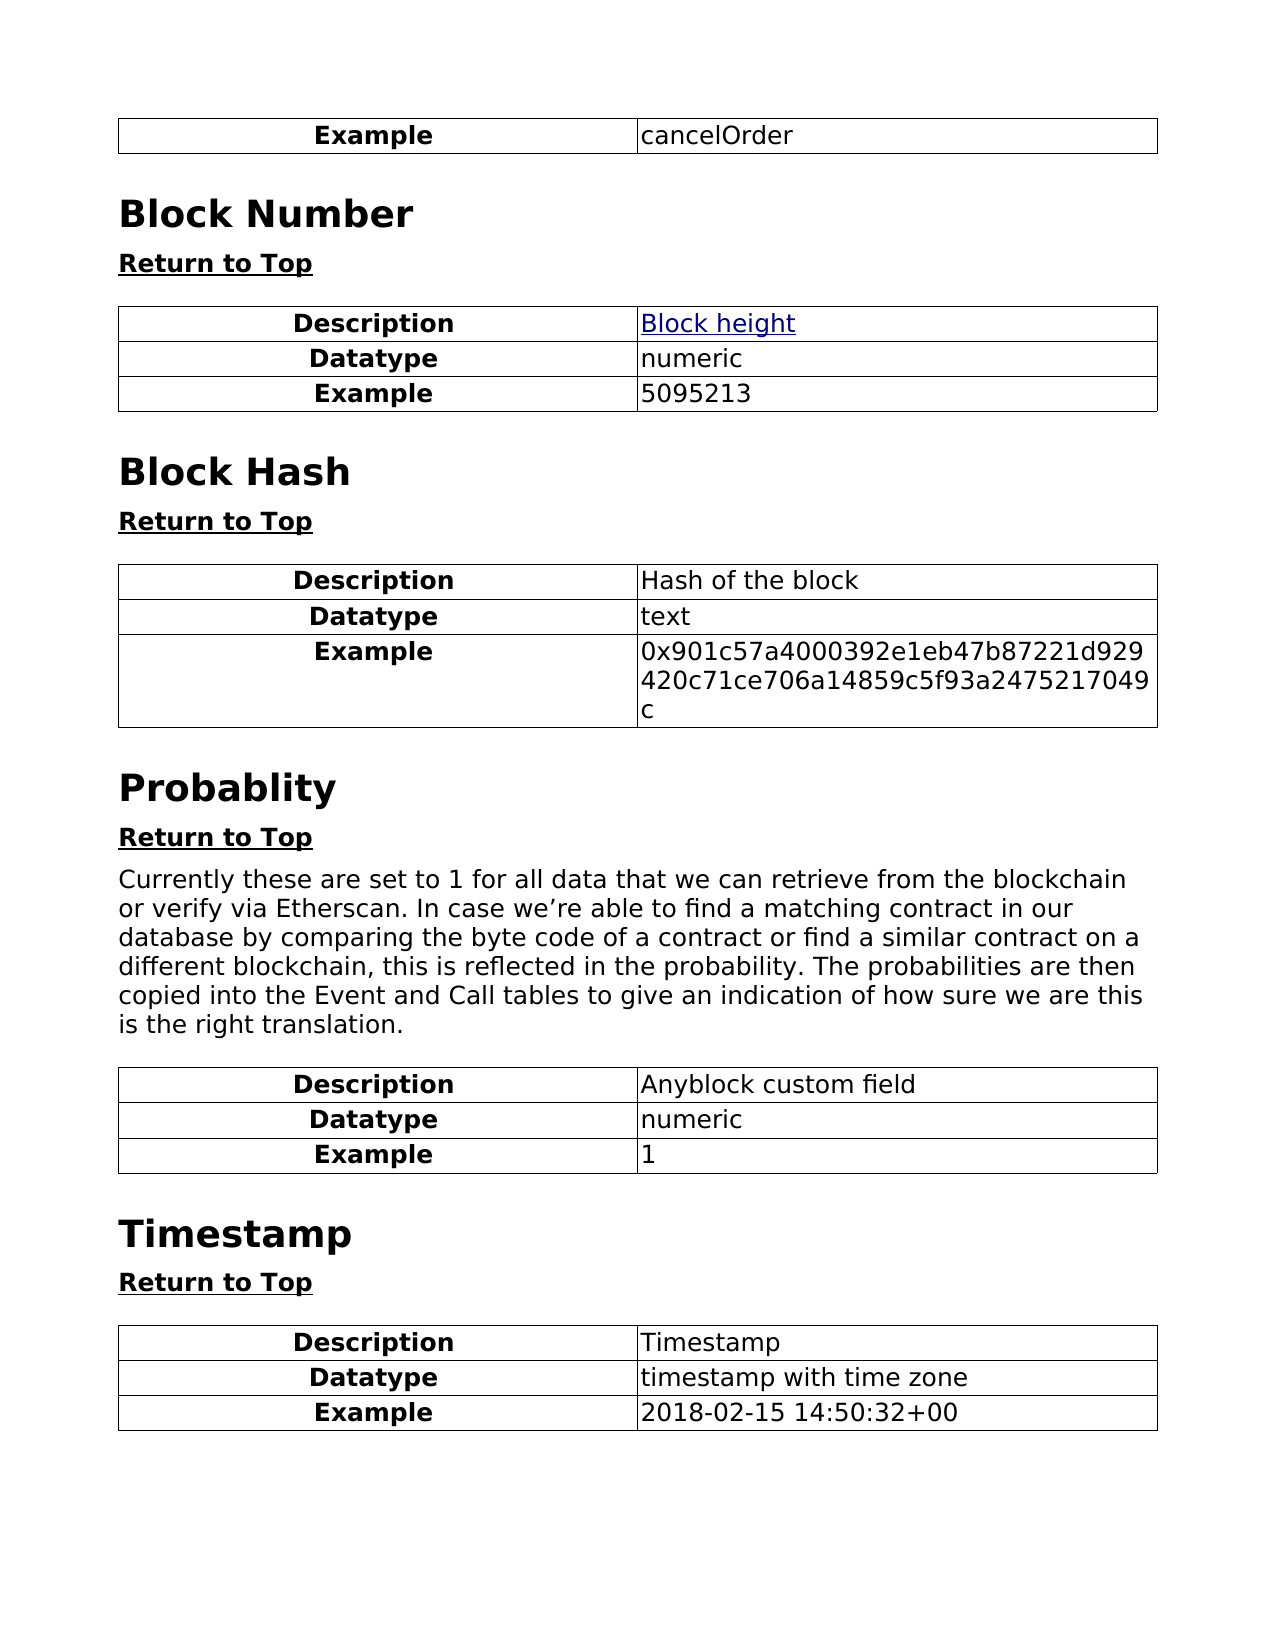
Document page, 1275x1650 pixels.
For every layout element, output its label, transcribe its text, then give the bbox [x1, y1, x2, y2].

table_cell numeric [638, 1103, 1157, 1137]
text Return to Top [118, 1268, 1157, 1298]
table_cell 0x901c57a4000392e1eb47b87221d929420c71ce706a14859c5f93a2475217049c [638, 635, 1157, 727]
text Return to Top [118, 507, 1157, 536]
table_cell Example [119, 1139, 637, 1172]
table_cell Datatype [119, 1103, 637, 1137]
table_cell 5095213 [638, 377, 1157, 411]
table_cell Datatype [119, 342, 637, 376]
table_header Description [119, 565, 637, 599]
table_cell Example [119, 119, 637, 153]
table_header Hash of the block [638, 565, 1157, 599]
table_header Anyblock custom field [638, 1068, 1157, 1102]
text Return to Top [118, 823, 1157, 852]
table_cell Example [119, 1396, 637, 1430]
subtitle Block Number [118, 193, 1157, 237]
subtitle Probablity [118, 767, 1157, 811]
text Currently these are set to 1 for all data that we can retrieve from the blockchain or verify via Etherscan. In case we’re able to find a matching contract in our database by comparing the byte code of a contract or find a similar contract on a different blockchain, this is reflected in the probability. The probabilities are then copied into the Event and Call tables to give an indication of how sure we are this is the right translation. [118, 865, 1157, 1040]
table_cell numeric [638, 342, 1157, 376]
table_cell cancelOrder [638, 119, 1157, 153]
table_cell Datatype [119, 600, 637, 634]
table_cell 2018-02-15 14:50:32+00 [638, 1396, 1157, 1430]
table_header Block height [638, 307, 1157, 341]
text Return to Top [118, 249, 1157, 278]
table_cell 1 [638, 1139, 1157, 1172]
table_header Timestamp [638, 1326, 1157, 1360]
table_header Description [119, 1068, 637, 1102]
table_cell text [638, 600, 1157, 634]
table_header Description [119, 307, 637, 341]
table_cell timestamp with time zone [638, 1361, 1157, 1395]
subtitle Timestamp [118, 1212, 1157, 1256]
table_header Description [119, 1326, 637, 1360]
table_cell Datatype [119, 1361, 637, 1395]
subtitle Block Hash [118, 451, 1157, 494]
table_cell Example [119, 635, 637, 727]
table_cell Example [119, 377, 637, 411]
